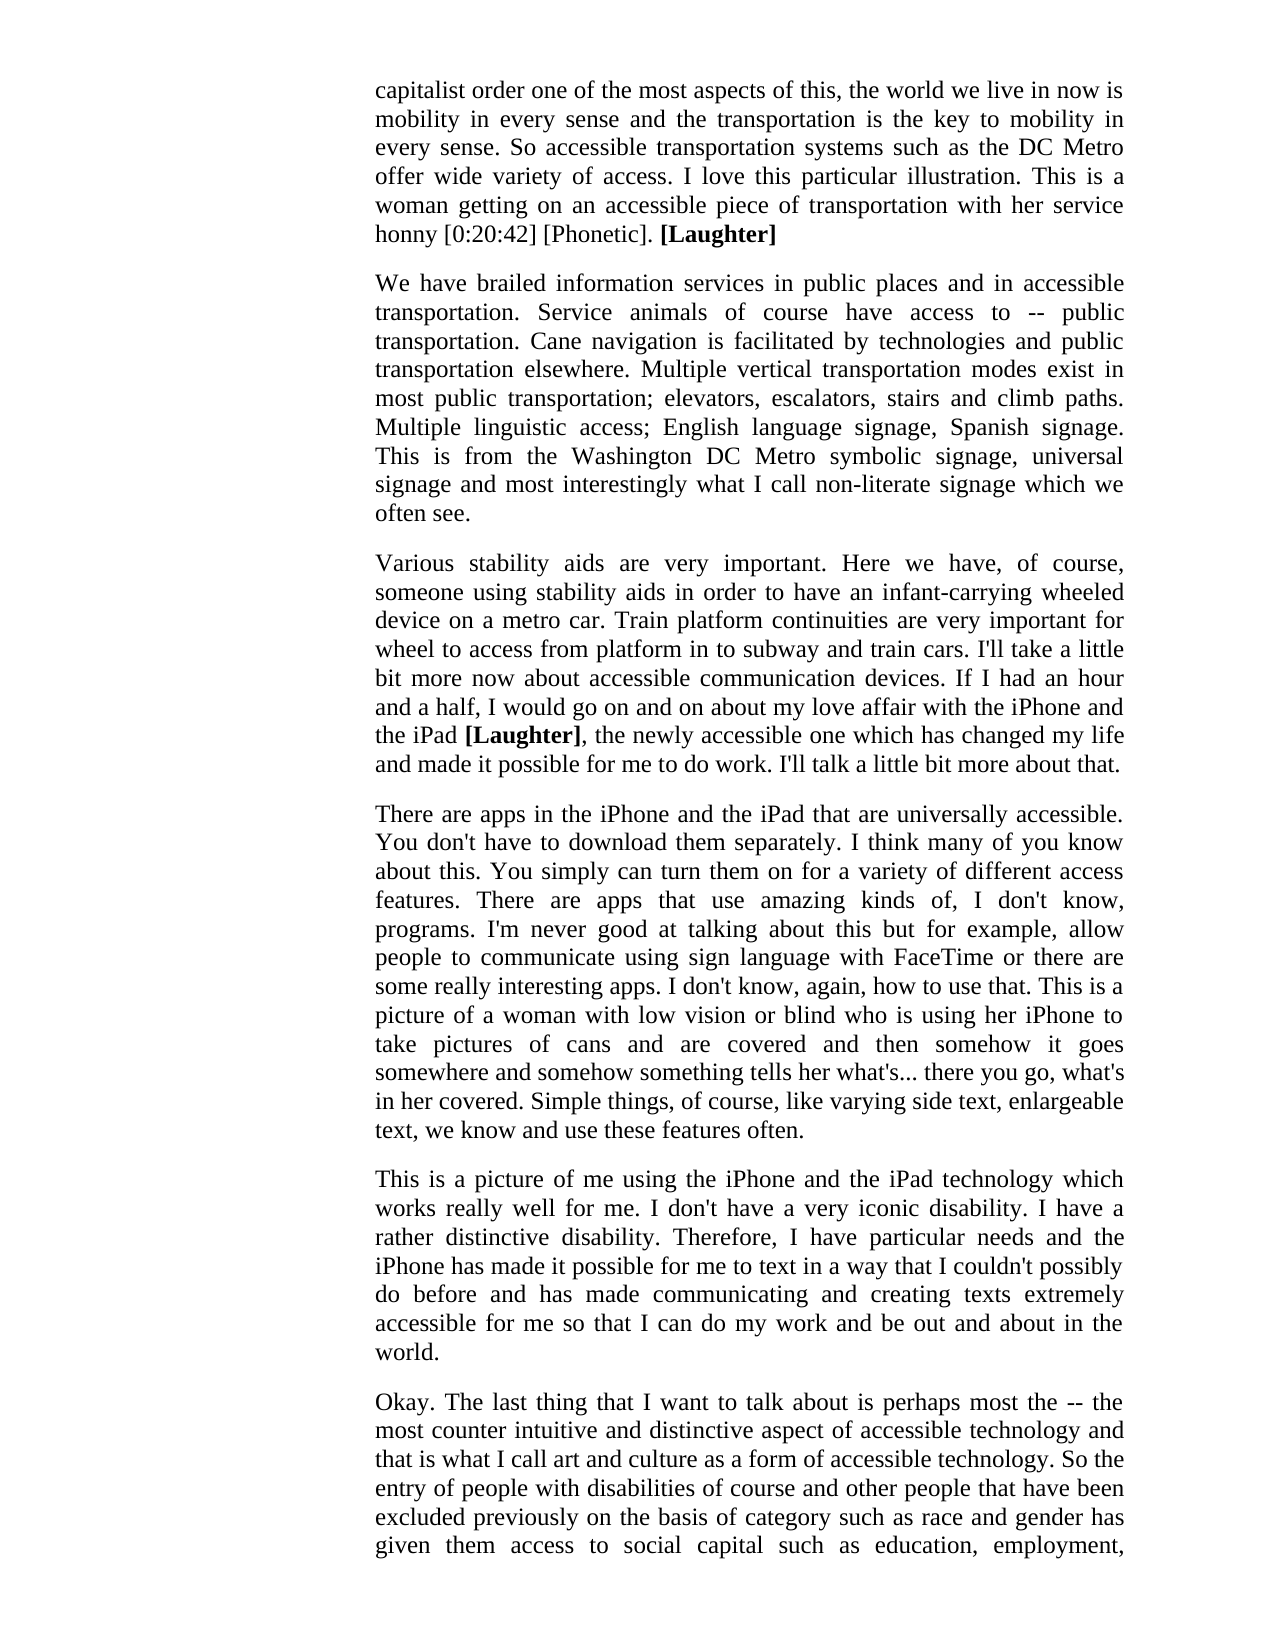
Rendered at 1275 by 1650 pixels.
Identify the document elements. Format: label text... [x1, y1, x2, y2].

text There are apps in the iPhone and the iPad that are universally accessible. You don't have to download them separately. I think many of you know about this. You simply can turn them on for a variety of different access features. There are apps that use amazing kinds of, I don't know, programs. I'm never good at talking about this but for example, allow people to communicate using sign language with FaceTime or there are some really interesting apps. I don't know, again, how to use that. This is a picture of a woman with low vision or blind who is using her iPhone to take pictures of cans and are covered and then somehow it goes somewhere and somehow something tells her what's... there you go, what's in her covered. Simple things, of course, like varying side text, enlargeable text, we know and use these features often. [375, 799, 1125, 1144]
text capitalist order one of the most aspects of this, the world we live in now is mobility in every sense and the transportation is the key to mobility in every sense. So accessible transportation systems such as the DC Metro offer wide variety of access. I love this particular illustration. This is a woman getting on an accessible piece of transportation with her service honny [0:20:42] [Phonetic]. [Laughter] [375, 75, 1125, 247]
text This is a picture of me using the iPhone and the iPad technology which works really well for me. I don't have a very iconic disability. I have a rather distinctive disability. Therefore, I have particular needs and the iPhone has made it possible for me to text in a way that I couldn't possibly do before and has made communicating and creating texts extremely accessible for me so that I can do my work and be out and about in the world. [375, 1164, 1125, 1366]
text We have brailed information services in public places and in accessible transportation. Service animals of course have access to -- public transportation. Cane navigation is facilitated by technologies and public transportation elsewhere. Multiple vertical transportation modes exist in most public transportation; elevators, escalators, stairs and climb paths. Multiple linguistic access; English language signage, Spanish signage. This is from the Washington DC Metro symbolic signage, universal signage and most interestingly what I call non-literate signage which we often see. [375, 268, 1125, 527]
text Okay. The last thing that I want to talk about is perhaps most the -- the most counter intuitive and distinctive aspect of accessible technology and that is what I call art and culture as a form of accessible technology. So the entry of people with disabilities of course and other people that have been excluded previously on the basis of category such as race and gender has given them access to social capital such as education, employment, [375, 1387, 1125, 1559]
text Various stability aids are very important. Here we have, of course, someone using stability aids in order to have an infant-carrying wheeled device on a metro car. Train platform continuities are very important for wheel to access from platform in to subway and train cars. I'll take a little bit more now about accessible communication devices. If I had an hour and a half, I would go on and on about my love affair with the iPhone and the iPad [Laughter], the newly accessible one which has changed my life and made it possible for me to do work. I'll talk a little bit more about that. [375, 548, 1125, 778]
